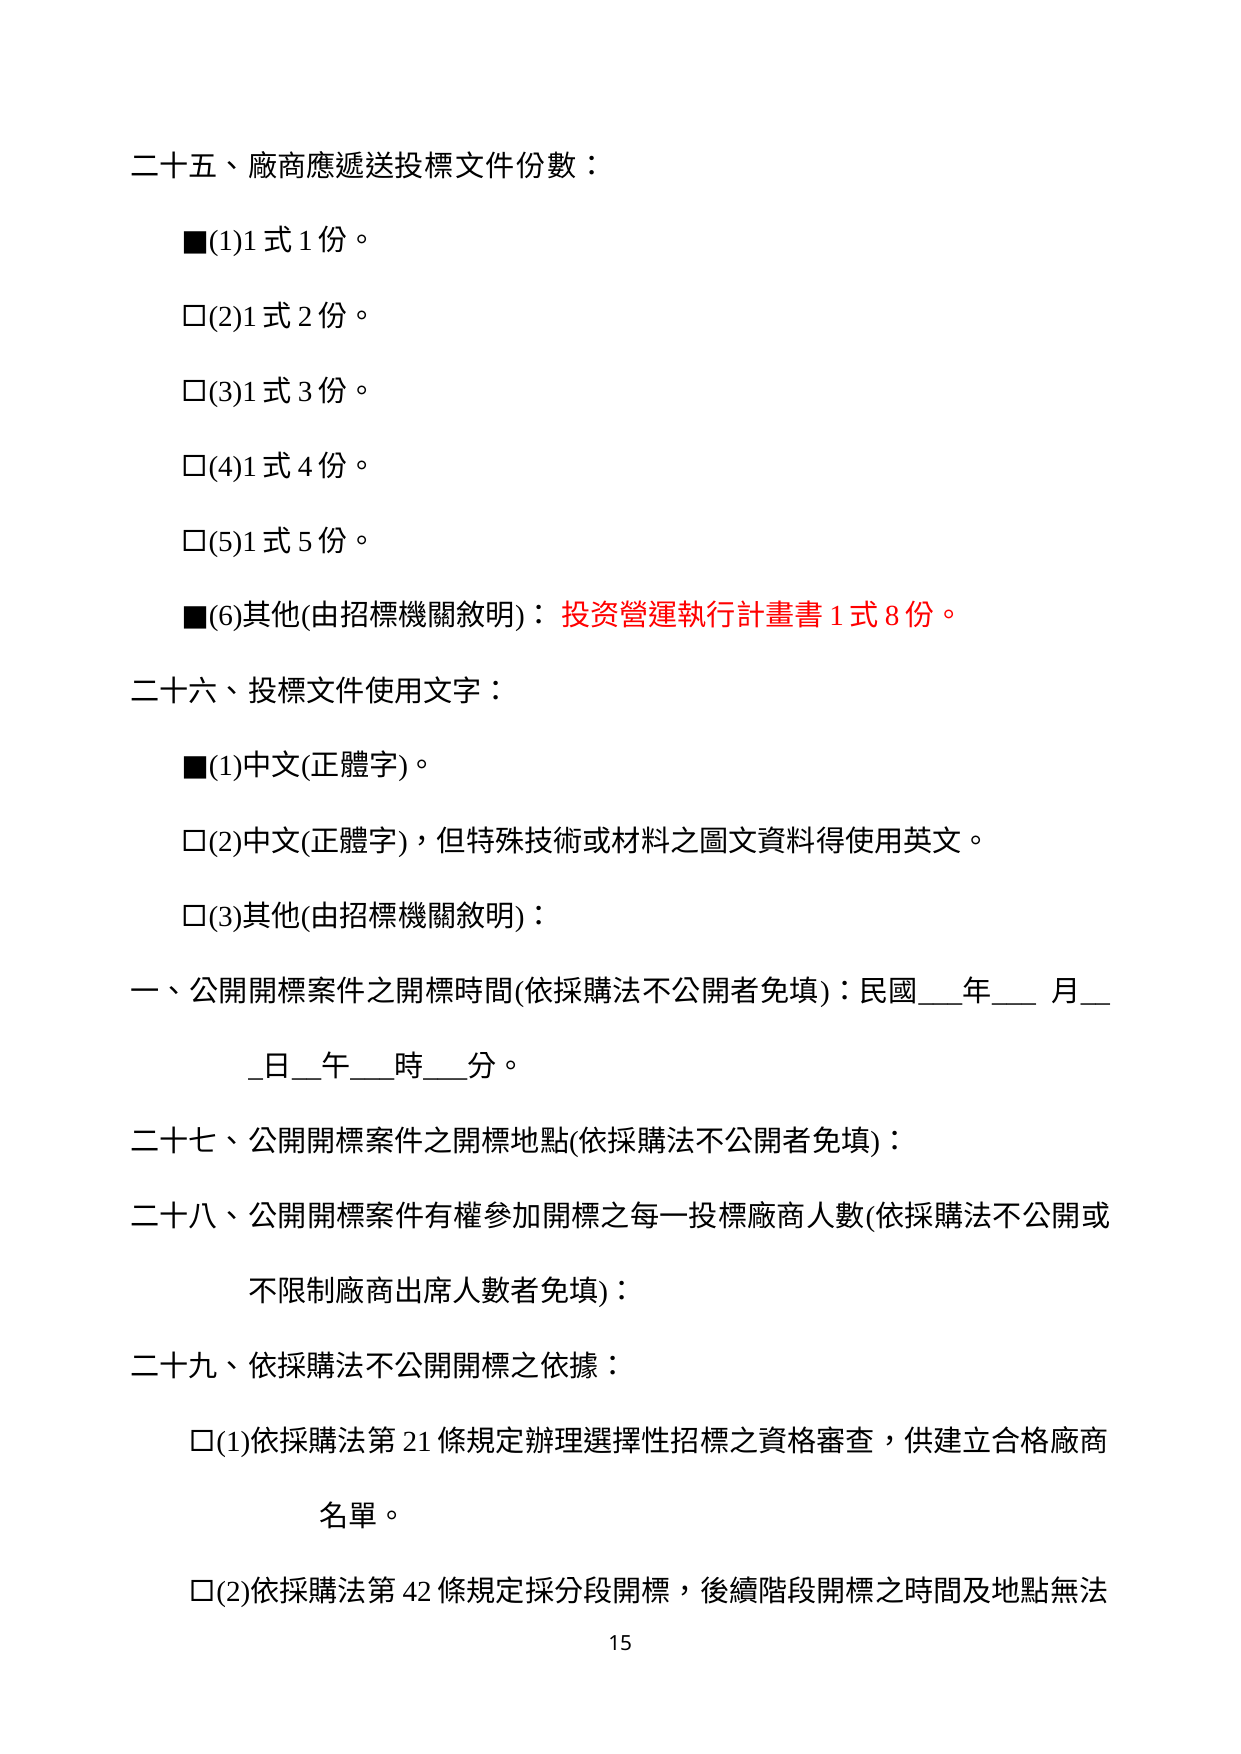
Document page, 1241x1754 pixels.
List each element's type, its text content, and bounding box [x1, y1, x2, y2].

text (1)依採購法第21條規定辦理選擇性招標之資格審查，供建立合格廠商名單。 [130, 1401, 1110, 1551]
text (2)依採購法第42條規定採分段開標，後續階段開標之時間及地點無法 [130, 1551, 1110, 1626]
text ■(1)1式1份。 [130, 201, 1110, 276]
text (5)1式5份。 [130, 501, 1110, 576]
text (3)1式3份。 [130, 351, 1110, 426]
list 公開開標案件之開標地點(依採購法不公開者免填)： [130, 1101, 1110, 1176]
list 投標文件使用文字： [130, 651, 1110, 726]
text ■(1)中文(正體字)。 [130, 726, 1110, 801]
text ■(6)其他(由招標機關敘明)： 投资營運執行計畫書1式8份。 [130, 576, 1110, 651]
list 廠商應遞送投標文件份數： [130, 126, 1110, 201]
text (4)1式4份。 [130, 426, 1110, 501]
text (3)其他(由招標機關敘明)： [130, 876, 1110, 951]
list 公開開標案件有權參加開標之每一投標廠商人數(依採購法不公開或不限制廠商出席人數者免填)： [130, 1176, 1110, 1326]
text (2)1式2份。 [130, 276, 1110, 351]
text (2)中文(正體字)，但特殊技術或材料之圖文資料得使用英文。 [130, 801, 1110, 876]
list 依採購法不公開開標之依據： [130, 1326, 1110, 1401]
list 公開開標案件之開標時間(依採購法不公開者免填)：民國___年___ 月___日__午___時___分。 [130, 951, 1110, 1101]
